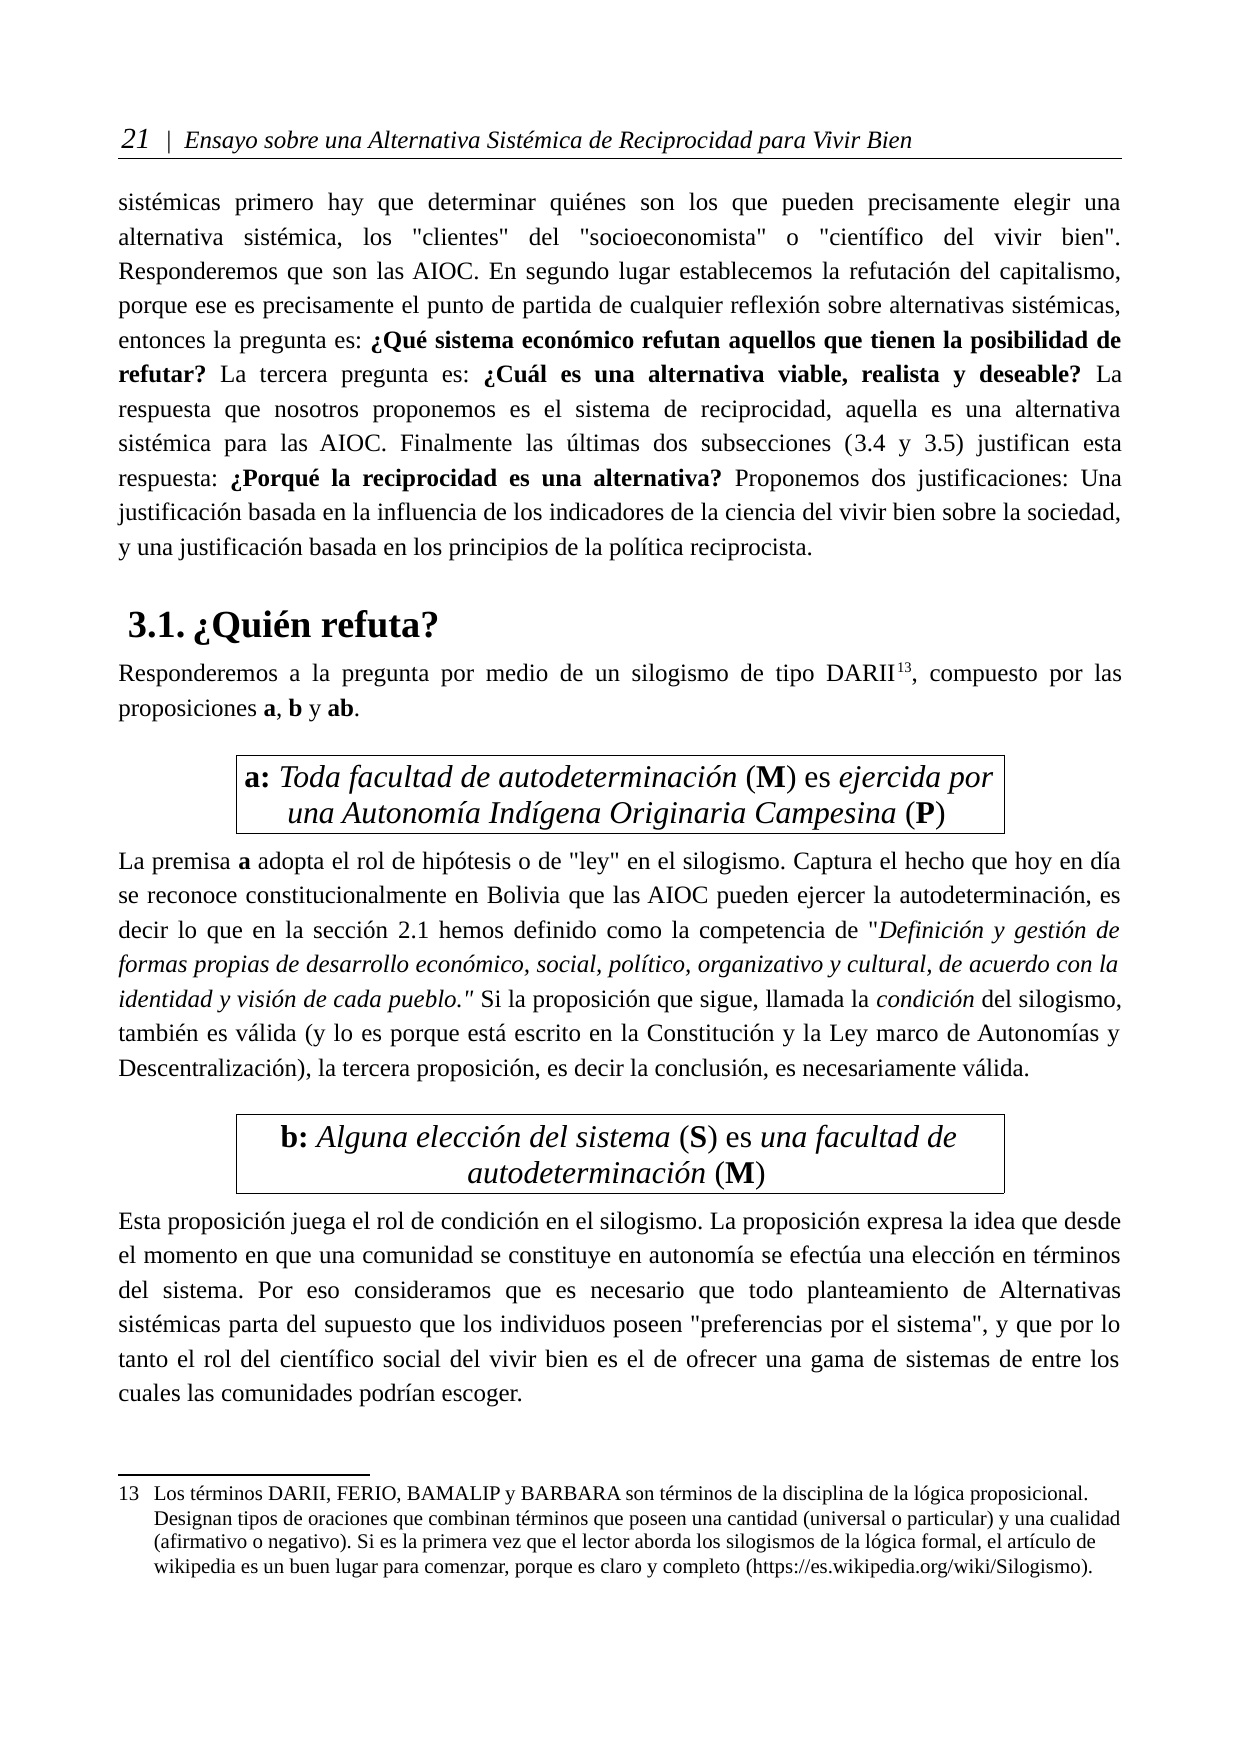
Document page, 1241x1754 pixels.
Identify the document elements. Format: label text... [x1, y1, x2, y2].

text La premisa a adopta el rol de hipótesis o de "ley" en el silogismo. Captura el hecho que hoy en día se reconoce constitucionalmente en Bolivia que las AIOC pueden ejercer la autodeterminación, es decir lo que en la sección 2.1 hemos definido como la competencia de "Definición y gestión de formas propias de desarrollo económico, social, político, organizativo y cultural, de acuerdo con la identidad y visión de cada pueblo." Si la proposición que sigue, llamada la condición del silogismo, también es válida (y lo es porque está escrito en la Constitución y la Ley marco de Autonomías y Descentralización), la tercera proposición, es decir la conclusión, es necesariamente válida. [118, 846, 1122, 1082]
subtitle ¿Quién refuta? [118, 602, 1122, 646]
subtitle b: Alguna elección del sistema (S) es una facultad de autodeterminación (M) [237, 1115, 1004, 1193]
text Esta proposición juega el rol de condición en el silogismo. La proposición expresa la idea que desde el momento en que una comunidad se constituye en autonomía se efectúa una elección en términos del sistema. Por eso consideramos que es necesario que todo planteamiento de Alternativas sistémicas parta del supuesto que los individuos poseen "preferencias por el sistema", y que por lo tanto el rol del científico social del vivir bien es el de ofrecer una gama de sistemas de entre los cuales las comunidades podrían escoger. [118, 1206, 1122, 1407]
subtitle a: Toda facultad de autodeterminación (M) es ejercida por una Autonomía Indígena Originaria Campesina (P) [237, 756, 1004, 833]
text Los términos DARII, FERIO, BAMALIP y BARBARA son términos de la disciplina de la lógica proposicional. Designan tipos de oraciones que combinan términos que poseen una cantidad (universal o particular) y una cualidad (afirmativo o negativo). Si es la primera vez que el lector aborda los silogismos de la lógica formal, el artículo de wikipedia es un buen lugar para comenzar, porque es claro y completo (https://es.wikipedia.org/wiki/Silogismo). [118, 1481, 1122, 1578]
text Responderemos a la pregunta por medio de un silogismo de tipo DARII, compuesto por las proposiciones a, b y ab. [118, 658, 1122, 722]
text sistémicas primero hay que determinar quiénes son los que pueden precisamente elegir una alternativa sistémica, los "clientes" del "socioeconomista" o "científico del vivir bien". Responderemos que son las AIOC. En segundo lugar establecemos la refutación del capitalismo, porque ese es precisamente el punto de partida de cualquier reflexión sobre alternativas sistémicas, entonces la pregunta es: ¿Qué sistema económico refutan aquellos que tienen la posibilidad de refutar? La tercera pregunta es: ¿Cuál es una alternativa viable, realista y deseable? La respuesta que nosotros proponemos es el sistema de reciprocidad, aquella es una alternativa sistémica para las AIOC. Finalmente las últimas dos subsecciones (3.4 y 3.5) justifican esta respuesta: ¿Porqué la reciprocidad es una alternativa? Proponemos dos justificaciones: Una justificación basada en la influencia de los indicadores de la ciencia del vivir bien sobre la sociedad, y una justificación basada en los principios de la política reciprocista. [118, 187, 1122, 561]
